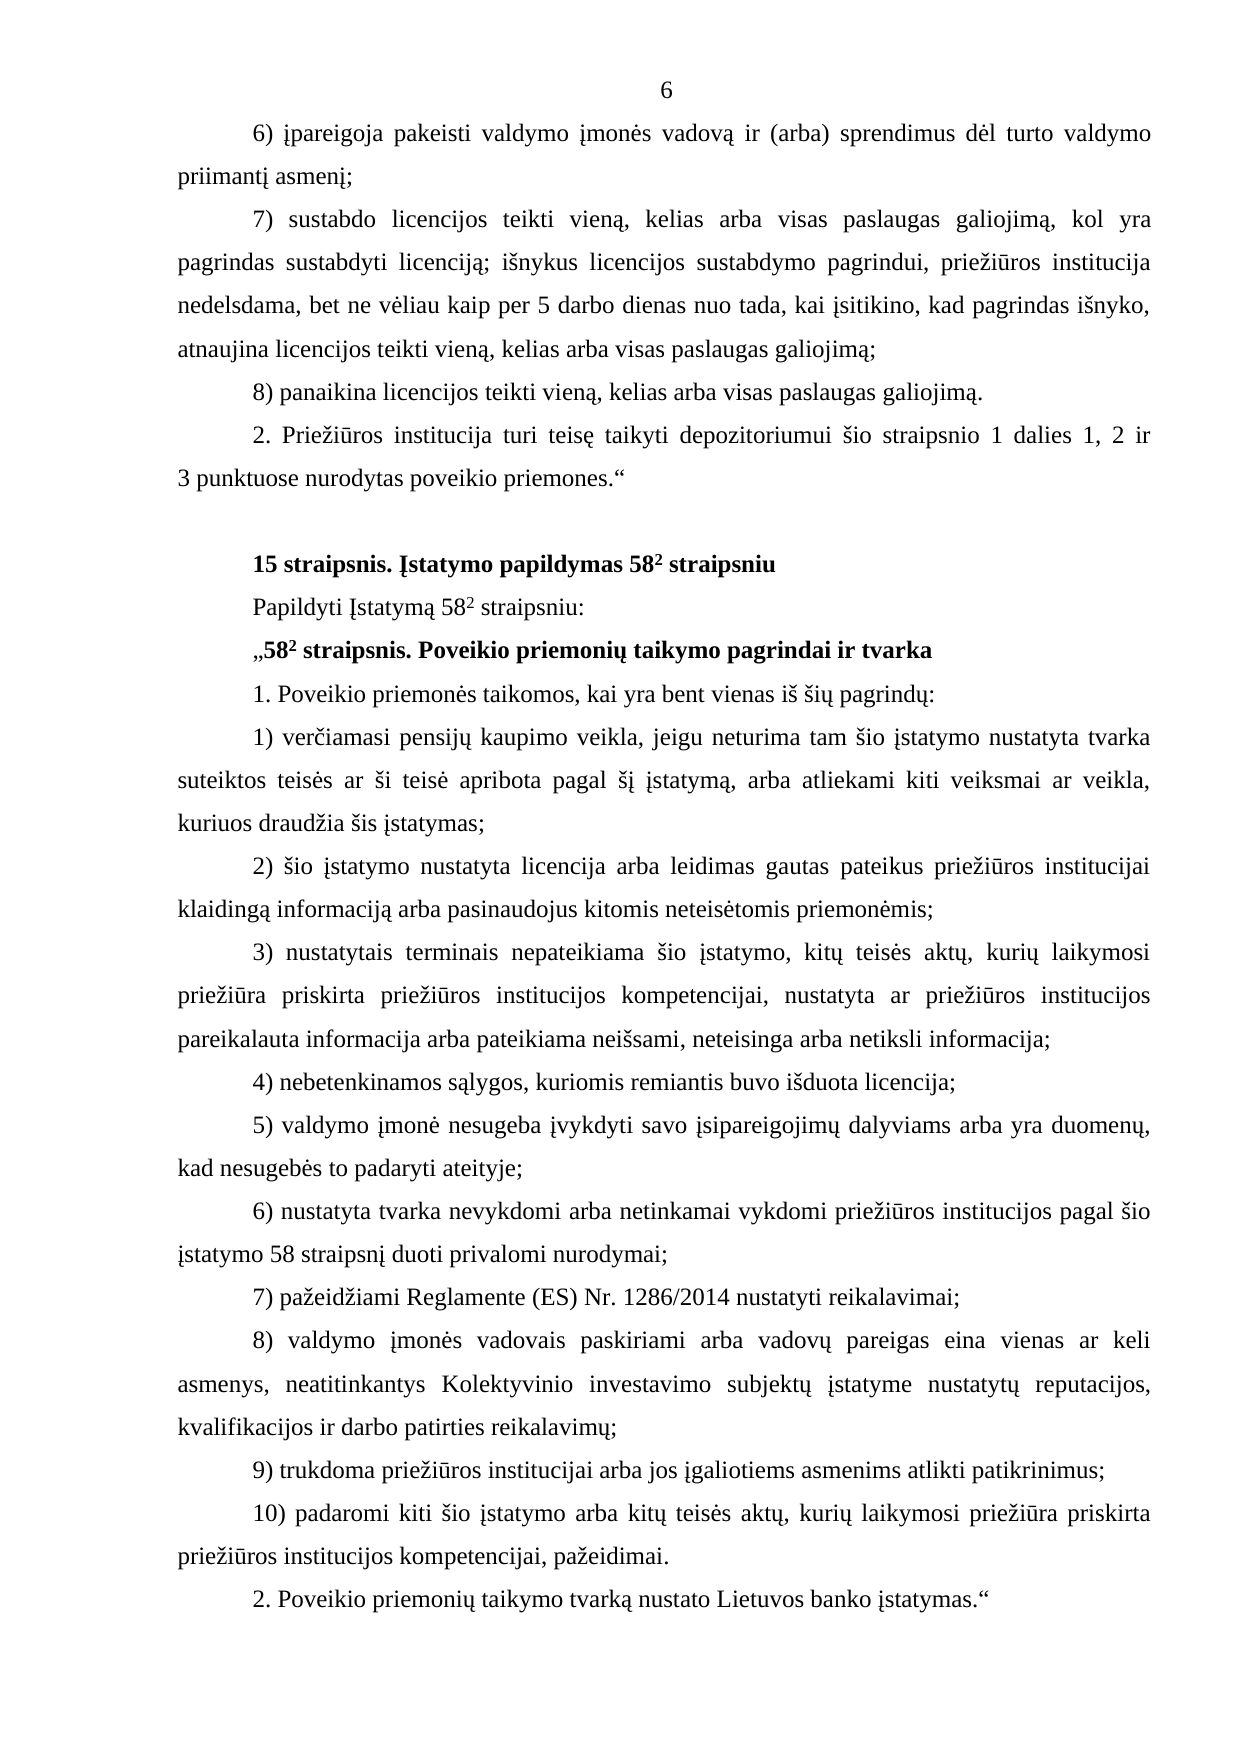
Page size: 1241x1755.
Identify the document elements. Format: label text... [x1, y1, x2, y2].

text 7) sustabdo licencijos teikti vieną, kelias arba visas paslaugas galiojimą, kol yra pagrindas sustabdyti licenciją; išnykus licencijos sustabdymo pagrindui, priežiūros institucija nedelsdama, bet ne vėliau kaip per 5 darbo dienas nuo tada, kai įsitikino, kad pagrindas išnyko, atnaujina licencijos teikti vieną, kelias arba visas paslaugas galiojimą; [177, 204, 1152, 362]
text 3) nustatytais terminais nepateikiama šio įstatymo, kitų teisės aktų, kurių laikymosi priežiūra priskirta priežiūros institucijos kompetencijai, nustatyta ar priežiūros institucijos pareikalauta informacija arba pateikiama neišsami, neteisinga arba netiksli informacija; [177, 937, 1152, 1052]
text 8) valdymo įmonės vadovais paskiriami arba vadovų pareigas eina vienas ar keli asmenys, neatitinkantys Kolektyvinio investavimo subjektų įstatyme nustatytų reputacijos, kvalifikacijos ir darbo patirties reikalavimų; [177, 1326, 1152, 1441]
text 9) trukdoma priežiūros institucijai arba jos įgaliotiems asmenims atlikti patikrinimus; [177, 1455, 1152, 1484]
text 1) verčiamasi pensijų kaupimo veikla, jeigu neturima tam šio įstatymo nustatyta tvarka suteiktos teisės ar ši teisė apribota pagal šį įstatymą, arba atliekami kiti veiksmai ar veikla, kuriuos draudžia šis įstatymas; [177, 722, 1152, 837]
text 15 straipsnis. Įstatymo papildymas 582 straipsniu [177, 549, 1152, 578]
text 7) pažeidžiami Reglamente (ES) Nr. 1286/2014 nustatyti reikalavimai; [177, 1282, 1152, 1311]
text 6) įpareigoja pakeisti valdymo įmonės vadovą ir (arba) sprendimus dėl turto valdymo priimantį asmenį; [177, 118, 1152, 190]
text 6) nustatyta tvarka nevykdomi arba netinkamai vykdomi priežiūros institucijos pagal šio įstatymo 58 straipsnį duoti privalomi nurodymai; [177, 1196, 1152, 1268]
text 5) valdymo įmonė nesugeba įvykdyti savo įsipareigojimų dalyviams arba yra duomenų, kad nesugebės to padaryti ateityje; [177, 1110, 1152, 1182]
text 2. Priežiūros institucija turi teisę taikyti depozitoriumui šio straipsnio 1 dalies 1, 2 ir 3 punktuose nurodytas poveikio priemones.“ [177, 420, 1152, 492]
text 1. Poveikio priemonės taikomos, kai yra bent vienas iš šių pagrindų: [177, 679, 1152, 707]
text 2) šio įstatymo nustatyta licencija arba leidimas gautas pateikus priežiūros institucijai klaidingą informaciją arba pasinaudojus kitomis neteisėtomis priemonėmis; [177, 851, 1152, 923]
text 10) padaromi kiti šio įstatymo arba kitų teisės aktų, kurių laikymosi priežiūra priskirta priežiūros institucijos kompetencijai, pažeidimai. [177, 1498, 1152, 1570]
text 2. Poveikio priemonių taikymo tvarką nustato Lietuvos banko įstatymas.“ [177, 1584, 1152, 1613]
text „582 straipsnis. Poveikio priemonių taikymo pagrindai ir tvarka [177, 636, 1152, 664]
text 8) panaikina licencijos teikti vieną, kelias arba visas paslaugas galiojimą. [177, 377, 1152, 406]
text Papildyti Įstatymą 582 straipsniu: [177, 592, 1152, 621]
text 4) nebetenkinamos sąlygos, kuriomis remiantis buvo išduota licencija; [177, 1067, 1152, 1096]
